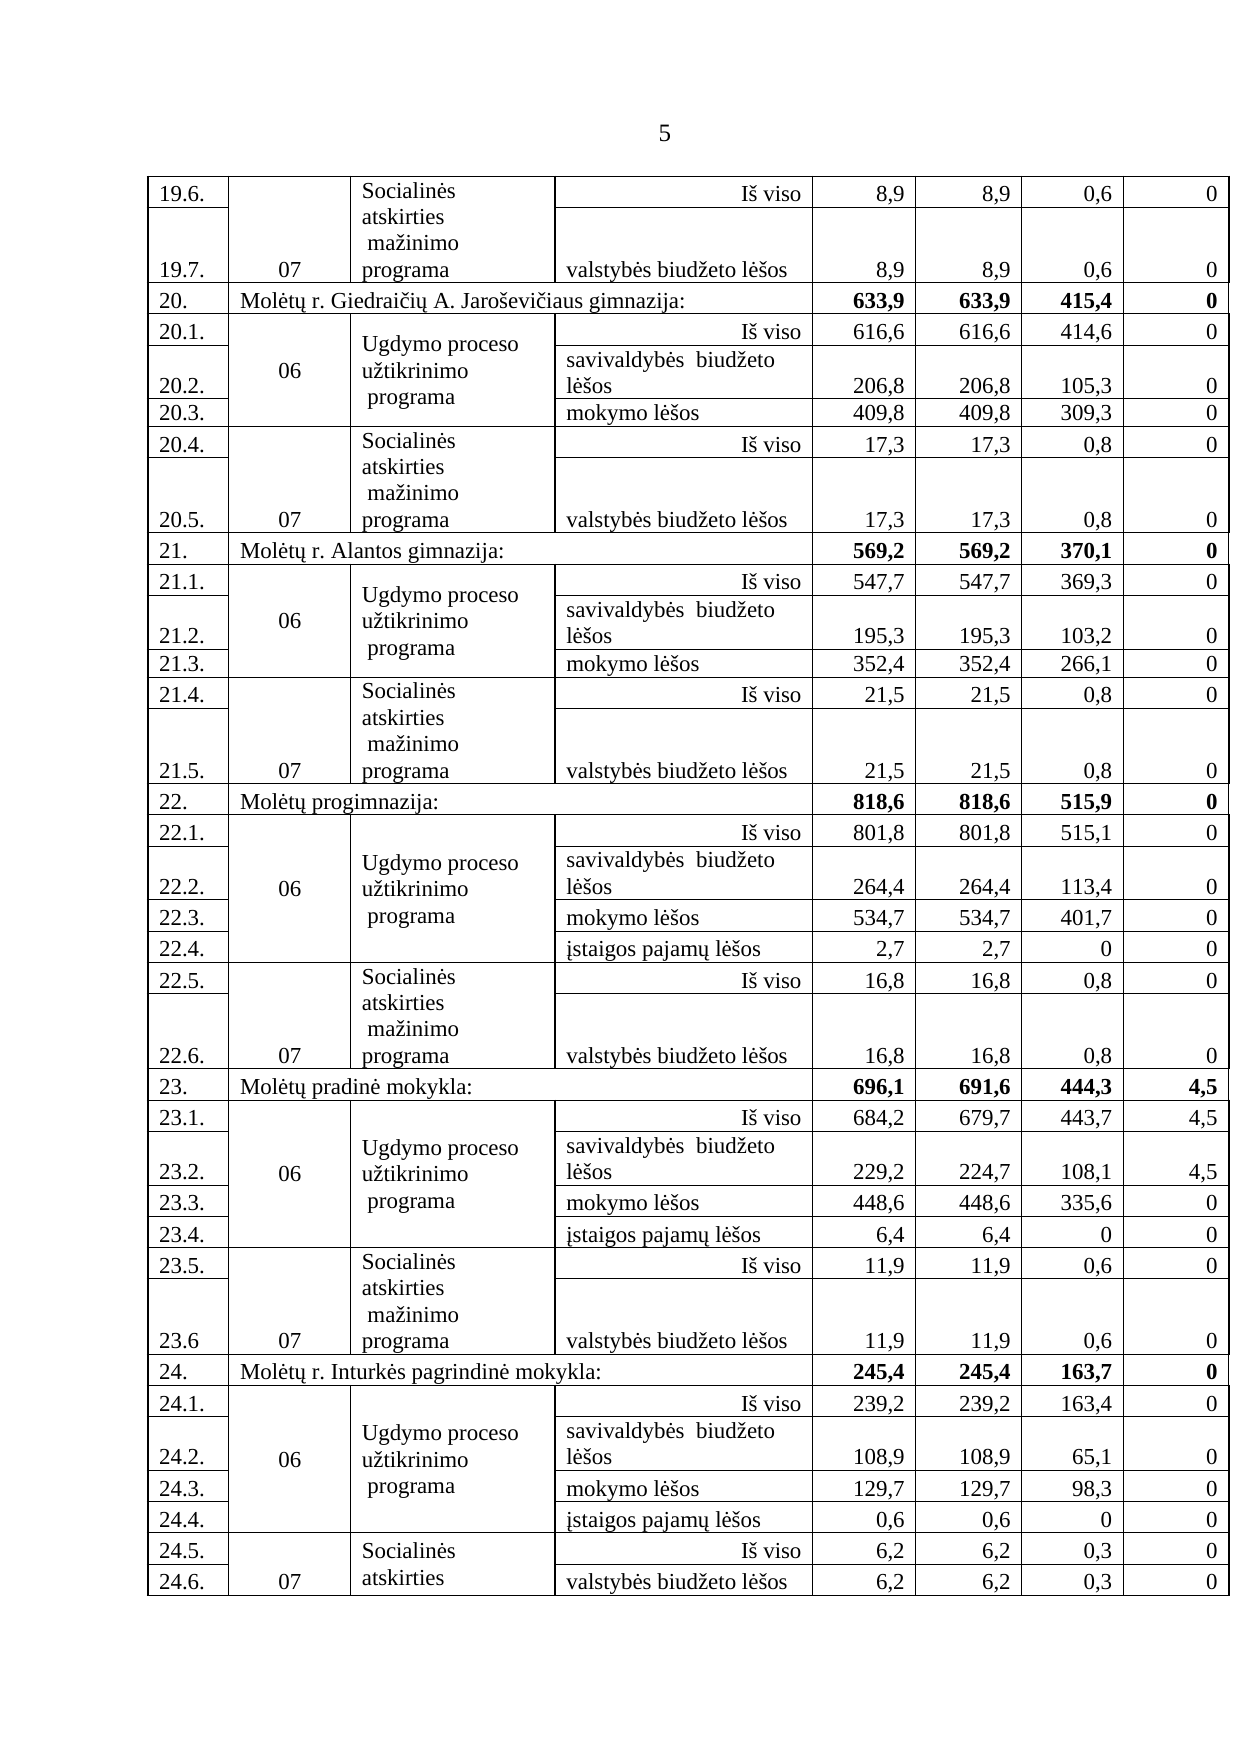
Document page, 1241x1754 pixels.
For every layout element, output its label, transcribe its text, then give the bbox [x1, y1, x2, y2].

table_cell Iš viso [556, 1533, 812, 1563]
table_cell 22. [149, 784, 228, 814]
table_cell 21.5. [149, 709, 228, 783]
table_cell 21,5 [813, 678, 915, 708]
table_cell 23.4. [149, 1217, 228, 1247]
table_cell 0 [1022, 1502, 1123, 1532]
table_cell 11,9 [916, 1279, 1021, 1353]
table_cell 8,9 [813, 177, 915, 207]
table_cell 11,9 [813, 1279, 915, 1353]
table_cell 801,8 [813, 815, 915, 846]
table_cell 195,3 [916, 596, 1021, 648]
table_cell 239,2 [813, 1386, 915, 1416]
table_cell 534,7 [916, 900, 1021, 931]
table_cell 23.2. [149, 1132, 228, 1184]
table_cell 17,3 [916, 458, 1021, 532]
table_cell 17,3 [916, 427, 1021, 457]
table_cell Molėtų progimnazija: [229, 784, 812, 814]
table_cell 0 [1124, 815, 1228, 846]
table_cell 24.6. [149, 1565, 228, 1595]
table_cell 06 [229, 815, 350, 962]
table_cell mokymo lėšos [556, 1186, 812, 1216]
table_cell 108,1 [1022, 1132, 1123, 1184]
table_cell 129,7 [813, 1471, 915, 1501]
table_cell Iš viso [556, 427, 812, 457]
table_cell 801,8 [916, 815, 1021, 846]
table_cell 2,7 [813, 932, 915, 962]
table_cell 616,6 [916, 314, 1021, 344]
table_cell 448,6 [916, 1186, 1021, 1216]
table_cell 0,6 [916, 1502, 1021, 1532]
table_cell 11,9 [813, 1248, 915, 1278]
table_cell 444,3 [1022, 1069, 1123, 1099]
table_cell 0,8 [1022, 994, 1123, 1068]
table_cell 2,7 [916, 932, 1021, 962]
table_cell 23. [149, 1069, 228, 1099]
table_cell 21,5 [916, 678, 1021, 708]
table_cell valstybės biudžeto lėšos [556, 709, 812, 783]
table_cell mokymo lėšos [556, 900, 812, 931]
table_cell 409,8 [813, 399, 915, 426]
table_cell 415,4 [1022, 283, 1123, 313]
table_cell 0 [1124, 1248, 1228, 1278]
table_cell mokymo lėšos [556, 1471, 812, 1501]
table_cell 0 [1124, 678, 1228, 708]
table_cell 0 [1124, 458, 1228, 532]
table_cell 633,9 [916, 283, 1021, 313]
table_cell 0 [1124, 1417, 1228, 1470]
table_cell 264,4 [813, 847, 915, 899]
table_cell 06 [229, 314, 350, 426]
table_cell 0 [1124, 847, 1228, 899]
table_cell 206,8 [813, 346, 915, 398]
table_cell 0 [1124, 1565, 1228, 1595]
table_cell savivaldybės biudžeto lėšos [556, 847, 812, 899]
table_cell Iš viso [556, 1248, 812, 1278]
table_cell 06 [229, 1386, 350, 1532]
table_cell 17,3 [813, 427, 915, 457]
table_cell 20.1. [149, 314, 228, 344]
table_cell savivaldybės biudžeto lėšos [556, 346, 812, 398]
table_cell 21.4. [149, 678, 228, 708]
table_cell 16,8 [916, 994, 1021, 1068]
table_cell 0,6 [1022, 208, 1123, 282]
table_cell 0 [1124, 932, 1228, 962]
table_cell 0 [1124, 1471, 1228, 1501]
table_cell 23.1. [149, 1101, 228, 1131]
table_cell 16,8 [813, 994, 915, 1068]
table_cell 0 [1124, 900, 1228, 931]
table_cell 229,2 [813, 1132, 915, 1184]
table_cell Iš viso [556, 815, 812, 846]
table_cell 679,7 [916, 1101, 1021, 1131]
table_cell 0 [1022, 932, 1123, 962]
table_cell valstybės biudžeto lėšos [556, 1565, 812, 1595]
table_cell 07 [229, 177, 350, 282]
table_cell įstaigos pajamų lėšos [556, 1217, 812, 1247]
table_cell 335,6 [1022, 1186, 1123, 1216]
table_cell savivaldybės biudžeto lėšos [556, 596, 812, 648]
table_cell 0 [1124, 1186, 1228, 1216]
table_cell Ugdymo proceso užtikrinimo programa [351, 565, 554, 677]
table_cell 352,4 [916, 650, 1021, 677]
table_cell 0 [1124, 177, 1228, 207]
table_cell 07 [229, 678, 350, 783]
table_cell 0,8 [1022, 458, 1123, 532]
table_cell valstybės biudžeto lėšos [556, 994, 812, 1068]
table_cell 21,5 [916, 709, 1021, 783]
table_cell 07 [229, 1248, 350, 1353]
table_cell 20.4. [149, 427, 228, 457]
table_cell 547,7 [813, 565, 915, 595]
table_cell 696,1 [813, 1069, 915, 1099]
table_cell 0 [1124, 1355, 1228, 1385]
table_cell savivaldybės biudžeto lėšos [556, 1132, 812, 1184]
table_cell 691,6 [916, 1069, 1021, 1099]
table_cell Iš viso [556, 678, 812, 708]
table_cell Iš viso [556, 565, 812, 595]
table_cell 633,9 [813, 283, 915, 313]
table_cell 684,2 [813, 1101, 915, 1131]
table_cell 195,3 [813, 596, 915, 648]
table_cell 448,6 [813, 1186, 915, 1216]
table_cell Iš viso [556, 963, 812, 993]
table_cell 07 [229, 963, 350, 1068]
table_cell 24. [149, 1355, 228, 1385]
table_cell 65,1 [1022, 1417, 1123, 1470]
table_cell savivaldybės biudžeto lėšos [556, 1417, 812, 1470]
table_cell 22.2. [149, 847, 228, 899]
table_cell 0 [1124, 565, 1228, 595]
table_cell 108,9 [813, 1417, 915, 1470]
table_cell 370,1 [1022, 533, 1123, 563]
table_cell 6,2 [813, 1533, 915, 1563]
table_cell 21. [149, 533, 228, 563]
table_cell 19.6. [149, 177, 228, 207]
table_cell 401,7 [1022, 900, 1123, 931]
table_cell 0 [1124, 314, 1228, 344]
table_cell 0 [1124, 208, 1228, 282]
table_cell 0,8 [1022, 427, 1123, 457]
table_cell Socialinės atskirties mažinimo programa [351, 1248, 554, 1353]
table_cell Socialinės atskirties mažinimo programa [351, 427, 554, 532]
table_cell 369,3 [1022, 565, 1123, 595]
table_cell 0,6 [1022, 177, 1123, 207]
table_cell 8,9 [916, 208, 1021, 282]
table_cell 163,4 [1022, 1386, 1123, 1416]
table_cell 20.2. [149, 346, 228, 398]
table_cell 163,7 [1022, 1355, 1123, 1385]
table_cell 20. [149, 283, 228, 313]
table_cell 264,4 [916, 847, 1021, 899]
table_cell valstybės biudžeto lėšos [556, 208, 812, 282]
table_cell 22.5. [149, 963, 228, 993]
table_cell Socialinės atskirties mažinimo programa [351, 177, 554, 282]
table_cell valstybės biudžeto lėšos [556, 458, 812, 532]
table_cell 113,4 [1022, 847, 1123, 899]
table_cell 06 [229, 1101, 350, 1247]
table_cell 0,8 [1022, 963, 1123, 993]
table_cell 616,6 [813, 314, 915, 344]
table_cell 0 [1124, 399, 1228, 426]
table_cell mokymo lėšos [556, 650, 812, 677]
table_cell 245,4 [916, 1355, 1021, 1385]
table_cell Ugdymo proceso užtikrinimo programa [351, 815, 554, 962]
table_cell 23.6 [149, 1279, 228, 1353]
table_cell 818,6 [813, 784, 915, 814]
table_cell 352,4 [813, 650, 915, 677]
table_cell 0 [1124, 533, 1228, 563]
table_cell Molėtų pradinė mokykla: [229, 1069, 812, 1099]
table_cell 414,6 [1022, 314, 1123, 344]
table_cell Iš viso [556, 314, 812, 344]
table_cell įstaigos pajamų lėšos [556, 932, 812, 962]
table_cell Ugdymo proceso užtikrinimo programa [351, 1101, 554, 1247]
table_cell 0,8 [1022, 678, 1123, 708]
table_cell 409,8 [916, 399, 1021, 426]
table_cell 20.5. [149, 458, 228, 532]
table_cell 443,7 [1022, 1101, 1123, 1131]
table_cell 0 [1124, 346, 1228, 398]
table_cell 0 [1124, 709, 1228, 783]
table_cell 23.5. [149, 1248, 228, 1278]
table_cell 16,8 [813, 963, 915, 993]
table_cell 0 [1124, 283, 1228, 313]
table_cell 21,5 [813, 709, 915, 783]
table_cell 24.4. [149, 1502, 228, 1532]
table_cell 266,1 [1022, 650, 1123, 677]
table_cell 103,2 [1022, 596, 1123, 648]
table_cell 11,9 [916, 1248, 1021, 1278]
table_cell 105,3 [1022, 346, 1123, 398]
table_cell valstybės biudžeto lėšos [556, 1279, 812, 1353]
table_cell 0 [1124, 963, 1228, 993]
table_cell 569,2 [916, 533, 1021, 563]
table_cell Iš viso [556, 177, 812, 207]
table_cell 22.4. [149, 932, 228, 962]
table_cell 818,6 [916, 784, 1021, 814]
table_cell 19.7. [149, 208, 228, 282]
table_cell 6,4 [916, 1217, 1021, 1247]
table_cell 24.3. [149, 1471, 228, 1501]
table_cell 98,3 [1022, 1471, 1123, 1501]
table_cell 6,2 [916, 1565, 1021, 1595]
table_cell 0 [1124, 596, 1228, 648]
table_cell 0 [1124, 1386, 1228, 1416]
table_cell 24.1. [149, 1386, 228, 1416]
table_cell Iš viso [556, 1386, 812, 1416]
table_cell 547,7 [916, 565, 1021, 595]
table_cell 0 [1124, 427, 1228, 457]
table_cell 0 [1124, 1279, 1228, 1353]
table_cell 224,7 [916, 1132, 1021, 1184]
table_cell 4,5 [1124, 1101, 1228, 1131]
table_cell 23.3. [149, 1186, 228, 1216]
table_cell 515,1 [1022, 815, 1123, 846]
table_cell 21.3. [149, 650, 228, 677]
table_cell 16,8 [916, 963, 1021, 993]
table_cell mokymo lėšos [556, 399, 812, 426]
table_cell 0,3 [1022, 1533, 1123, 1563]
table_cell 0 [1124, 784, 1228, 814]
table_cell 0,8 [1022, 709, 1123, 783]
table_cell 0 [1022, 1217, 1123, 1247]
table_cell 206,8 [916, 346, 1021, 398]
table_cell 24.5. [149, 1533, 228, 1563]
table_cell 22.3. [149, 900, 228, 931]
table_cell 21.1. [149, 565, 228, 595]
table_cell 22.1. [149, 815, 228, 846]
table_cell 239,2 [916, 1386, 1021, 1416]
table_cell 21.2. [149, 596, 228, 648]
table_cell 17,3 [813, 458, 915, 532]
table_cell 4,5 [1124, 1132, 1228, 1184]
table_cell Socialinės atskirties mažinimo programa [351, 1533, 554, 1595]
table_cell 24.2. [149, 1417, 228, 1470]
table_cell 0,6 [813, 1502, 915, 1532]
table_cell 6,2 [916, 1533, 1021, 1563]
table_cell Iš viso [556, 1101, 812, 1131]
table_cell 0,6 [1022, 1248, 1123, 1278]
table_cell 108,9 [916, 1417, 1021, 1470]
table_cell 4,5 [1124, 1069, 1228, 1099]
table_cell Ugdymo proceso užtikrinimo programa [351, 1386, 554, 1532]
table_cell 0,6 [1022, 1279, 1123, 1353]
table_cell 309,3 [1022, 399, 1123, 426]
table_cell 6,4 [813, 1217, 915, 1247]
table_cell 07 [229, 427, 350, 532]
table_cell Molėtų r. Giedraičių A. Jaroševičiaus gimnazija: [229, 283, 812, 313]
table_cell Molėtų r. Alantos gimnazija: [229, 533, 812, 563]
table_cell 06 [229, 565, 350, 677]
table_cell 8,9 [916, 177, 1021, 207]
table_cell 8,9 [813, 208, 915, 282]
table_cell 569,2 [813, 533, 915, 563]
table_cell 0,3 [1022, 1565, 1123, 1595]
table_cell 129,7 [916, 1471, 1021, 1501]
table_cell 6,2 [813, 1565, 915, 1595]
table_cell 0 [1124, 994, 1228, 1068]
table_cell 534,7 [813, 900, 915, 931]
table_cell Socialinės atskirties mažinimo programa [351, 678, 554, 783]
table_cell 20.3. [149, 399, 228, 426]
table_cell 0 [1124, 1217, 1228, 1247]
table_cell 0 [1124, 1533, 1228, 1563]
table_cell 0 [1124, 1502, 1228, 1532]
table_cell 22.6. [149, 994, 228, 1068]
table_cell Socialinės atskirties mažinimo programa [351, 963, 554, 1068]
table_cell Ugdymo proceso užtikrinimo programa [351, 314, 554, 426]
table_cell 245,4 [813, 1355, 915, 1385]
table_cell 07 [229, 1533, 350, 1595]
table_cell Molėtų r. Inturkės pagrindinė mokykla: [229, 1355, 812, 1385]
table_cell 0 [1124, 650, 1228, 677]
table_cell įstaigos pajamų lėšos [556, 1502, 812, 1532]
table_cell 515,9 [1022, 784, 1123, 814]
